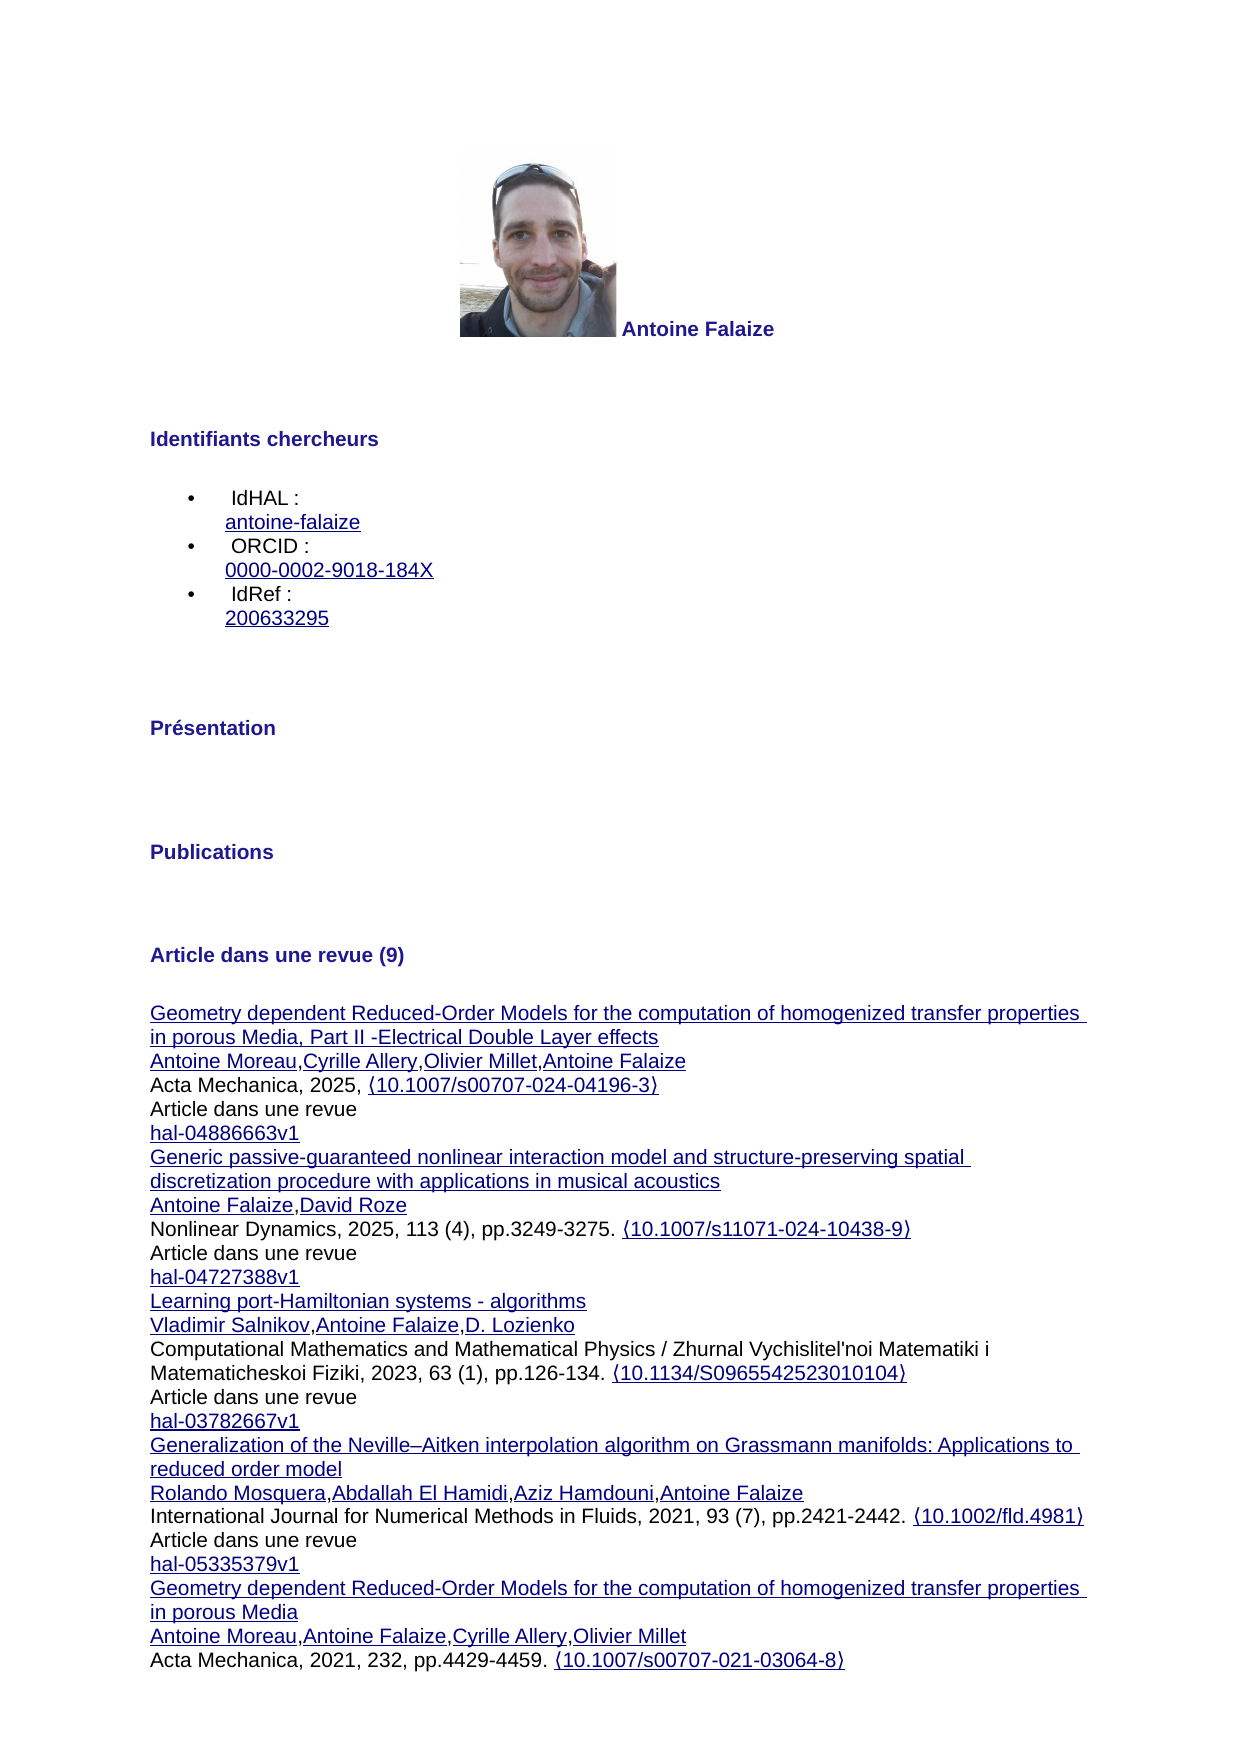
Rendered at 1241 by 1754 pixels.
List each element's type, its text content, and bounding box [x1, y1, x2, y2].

list 0000-0002-9018-184X [187, 557, 1090, 581]
list IdRef : [187, 581, 1090, 605]
subtitle Article dans une revue (9) [150, 943, 1090, 967]
list IdHAL : [187, 486, 1090, 509]
picture [460, 150, 617, 337]
list antoine-falaize [187, 509, 1090, 533]
list 200633295 [187, 605, 1090, 629]
table_header Geometry dependent Reduced-Order Models for the computation of homogenized transfer properties in porous Media, Part II -Electrical Double Layer effects Antoine Moreau,Cyrille Allery,Olivier Millet,Antoine Falaize Acta Mechanica, 2025, ⟨10.1007/s00707-024-04196-3⟩ Article dans une revue hal-04886663v1 [150, 1001, 1090, 1145]
list ORCID : [187, 533, 1090, 557]
table_cell Generic passive-guaranteed nonlinear interaction model and structure-preserving spatial discretization procedure with applications in musical acoustics Antoine Falaize,David Roze Nonlinear Dynamics, 2025, 113 (4), pp.3249-3275. ⟨10.1007/s11071-024-10438-9⟩ Article dans une revue hal-04727388v1 [150, 1145, 1090, 1289]
table_cell Generalization of the Neville–Aitken interpolation algorithm on Grassmann manifolds: Applications to reduced order model Rolando Mosquera,Abdallah El Hamidi,Aziz Hamdouni,Antoine Falaize International Journal for Numerical Methods in Fluids, 2021, 93 (7), pp.2421-2442. ⟨10.1002/fld.4981⟩ Article dans une revue hal-05335379v1 [150, 1433, 1090, 1576]
subtitle Présentation [150, 716, 1090, 740]
subtitle Antoine Falaize [150, 150, 1090, 341]
table_cell Learning port-Hamiltonian systems - algorithms Vladimir Salnikov,Antoine Falaize,D. Lozienko Computational Mathematics and Mathematical Physics / Zhurnal Vychislitel'noi Matematiki i Matematicheskoi Fiziki, 2023, 63 (1), pp.126-134. ⟨10.1134/S0965542523010104⟩ Article dans une revue hal-03782667v1 [150, 1289, 1090, 1432]
subtitle Publications [150, 840, 1090, 864]
table_cell Geometry dependent Reduced-Order Models for the computation of homogenized transfer properties in porous Media Antoine Moreau,Antoine Falaize,Cyrille Allery,Olivier Millet Acta Mechanica, 2021, 232, pp.4429-4459. ⟨10.1007/s00707-021-03064-8⟩ [150, 1576, 1090, 1672]
subtitle Identifiants chercheurs [150, 427, 1090, 451]
